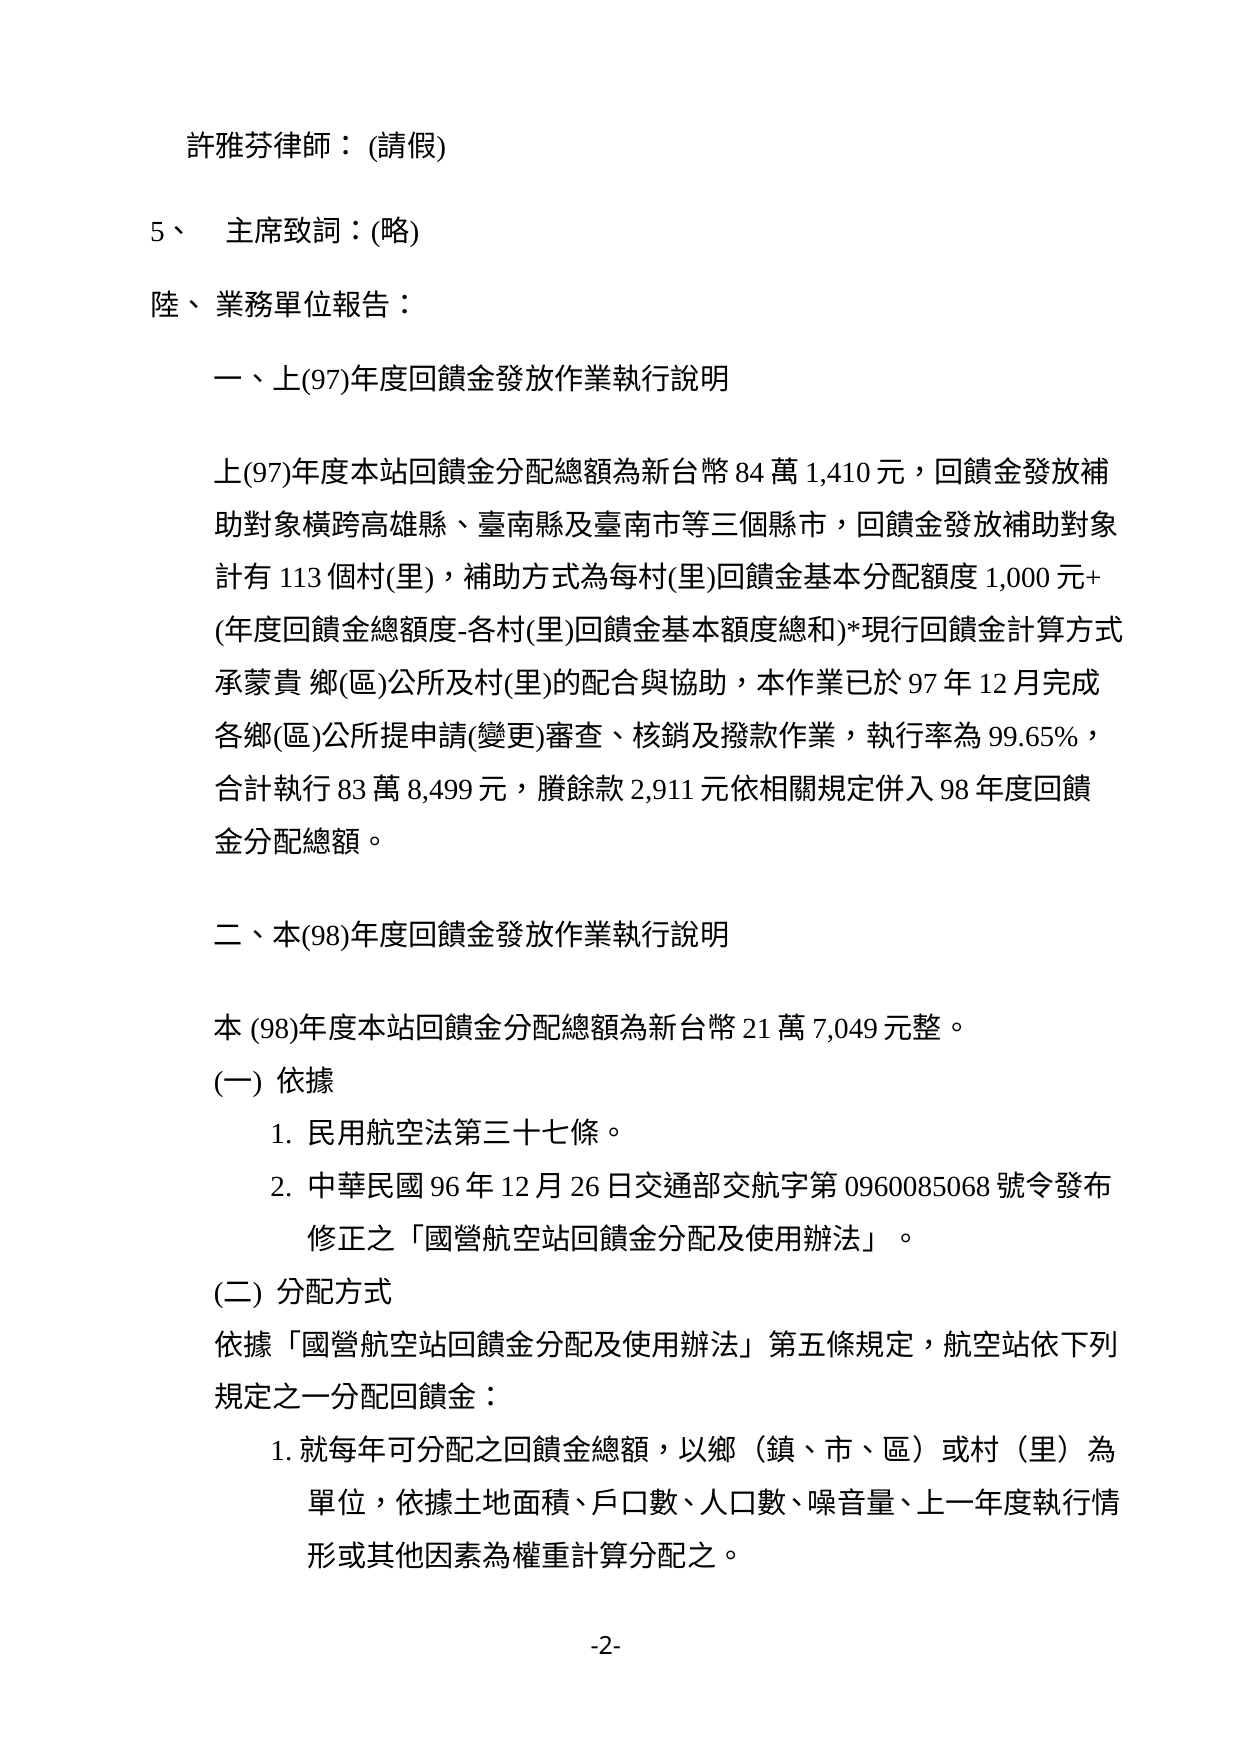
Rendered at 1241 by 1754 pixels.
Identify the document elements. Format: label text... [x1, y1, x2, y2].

text 依據「國營航空站回饋金分配及使用辦法」第五條規定，航空站依下列規定之一分配回饋金： [214, 1321, 1120, 1416]
list 中華民國96年12月26日交通部交航字第0960085068號令發布修正之「國營航空站回饋金分配及使用辦法」。 [270, 1163, 1120, 1258]
text 二、本(98)年度回饋金發放作業執行說明 [120, 911, 1120, 953]
text 許雅芬律師： (請假) [120, 123, 1120, 165]
list 分配方式 [214, 1268, 1120, 1311]
text 1. 就每年可分配之回饋金總額，以鄉（鎮、市、區）或村（里）為單位，依據土地面積、戶口數、人口數、噪音量、上一年度執行情形或其他因素為權重計算分配之。 [270, 1427, 1120, 1575]
text 本 (98)年度本站回饋金分配總額為新台幣21萬7,049元整。 [214, 1004, 1120, 1047]
list 民用航空法第三十七條。 [270, 1110, 1120, 1152]
text 上(97)年度本站回饋金分配總額為新台幣84萬1,410元，回饋金發放補助對象橫跨高雄縣、臺南縣及臺南市等三個縣市，回饋金發放補助對象計有113個村(里)，補助方式為每村(里)回饋金基本分配額度1,000元+(年度回饋金總額度-各村(里)回饋金基本額度總和)*現行回饋金計算方式。承蒙貴 鄉(區)公所及村(里)的配合與協助，本作業已於97年12月完成各鄉(區)公所提申請(變更)審查、核銷及撥款作業，執行率為99.65%，合計執行83萬8,499元，賸餘款2,911元依相關規定併入98年度回饋金分配總額。 [214, 448, 1120, 860]
text 一、上(97)年度回饋金發放作業執行說明 [120, 355, 1120, 398]
list 主席致詞：(略) [150, 207, 1120, 250]
text 陸、 業務單位報告： [150, 281, 1120, 324]
list 依據 [214, 1057, 1120, 1099]
